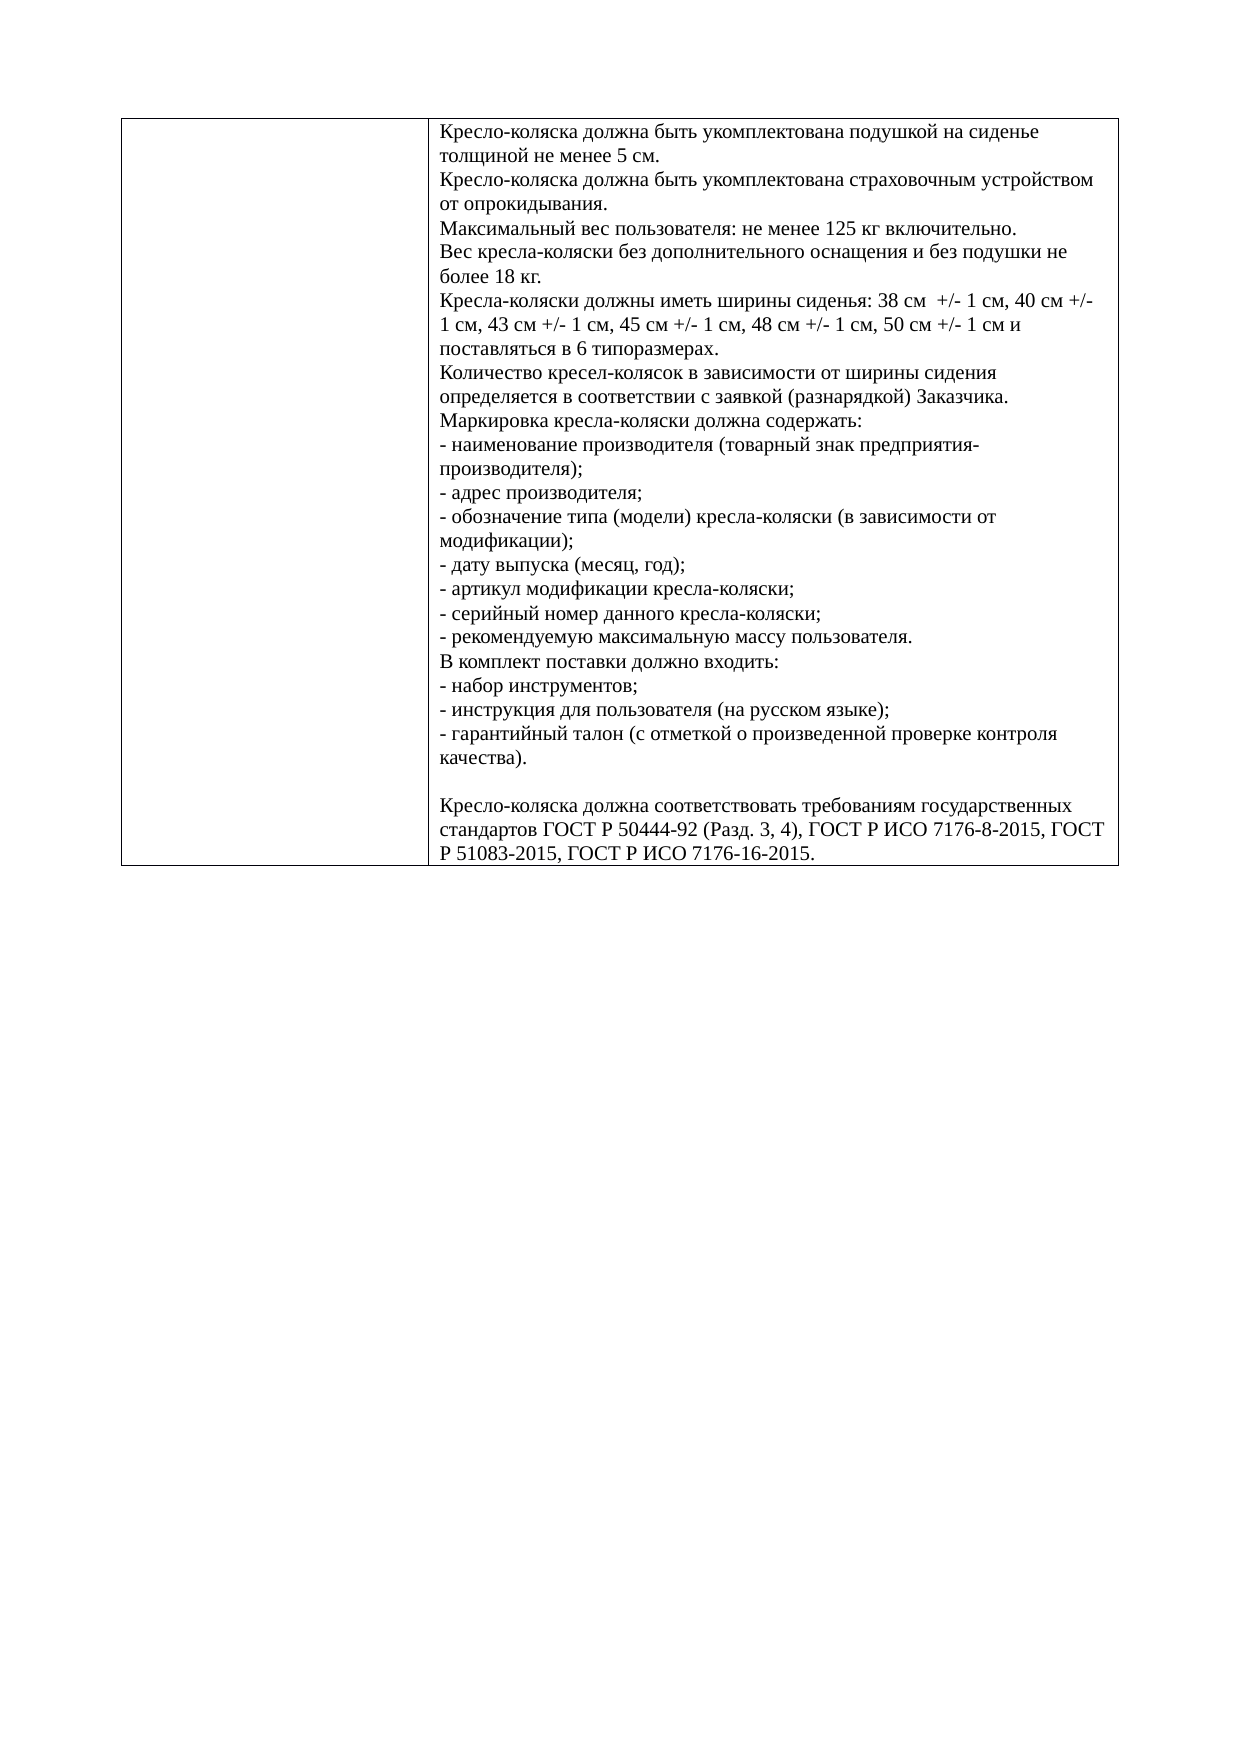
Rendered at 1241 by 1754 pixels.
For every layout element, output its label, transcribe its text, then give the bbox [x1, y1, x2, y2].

table_cell [122, 119, 428, 865]
table_cell Кресло-коляска должна быть укомплектована подушкой на сиденье толщиной не менее 5 см. Кресло-коляска должна быть укомплектована страховочным устройством от опрокидывания. Максимальный вес пользователя: не менее 125 кг включительно. Вес кресла-коляски без дополнительного оснащения и без подушки не более 18 кг. Кресла-коляски должны иметь ширины сиденья: 38 см +/- 1 см, 40 см +/- 1 см, 43 см +/- 1 см, 45 см +/- 1 см, 48 см +/- 1 см, 50 см +/- 1 см и поставляться в 6 типоразмерах. Количество кресел-колясок в зависимости от ширины сидения определяется в соответствии с заявкой (разнарядкой) Заказчика. Маркировка кресла-коляски должна содержать: - наименование производителя (товарный знак предприятия-производителя); - адрес производителя; - обозначение типа (модели) кресла-коляски (в зависимости от модификации); - дату выпуска (месяц, год); - артикул модификации кресла-коляски; - серийный номер данного кресла-коляски; - рекомендуемую максимальную массу пользователя. В комплект поставки должно входить: - набор инструментов; - инструкция для пользователя (на русском языке); - гарантийный талон (с отметкой о произведенной проверке контроля качества). Кресло-коляска должна соответствовать требованиям государственных стандартов ГОСТ Р 50444-92 (Разд. 3, 4), ГОСТ Р ИСО 7176-8-2015, ГОСТ Р 51083-2015, ГОСТ Р ИСО 7176-16-2015. [429, 119, 1118, 865]
